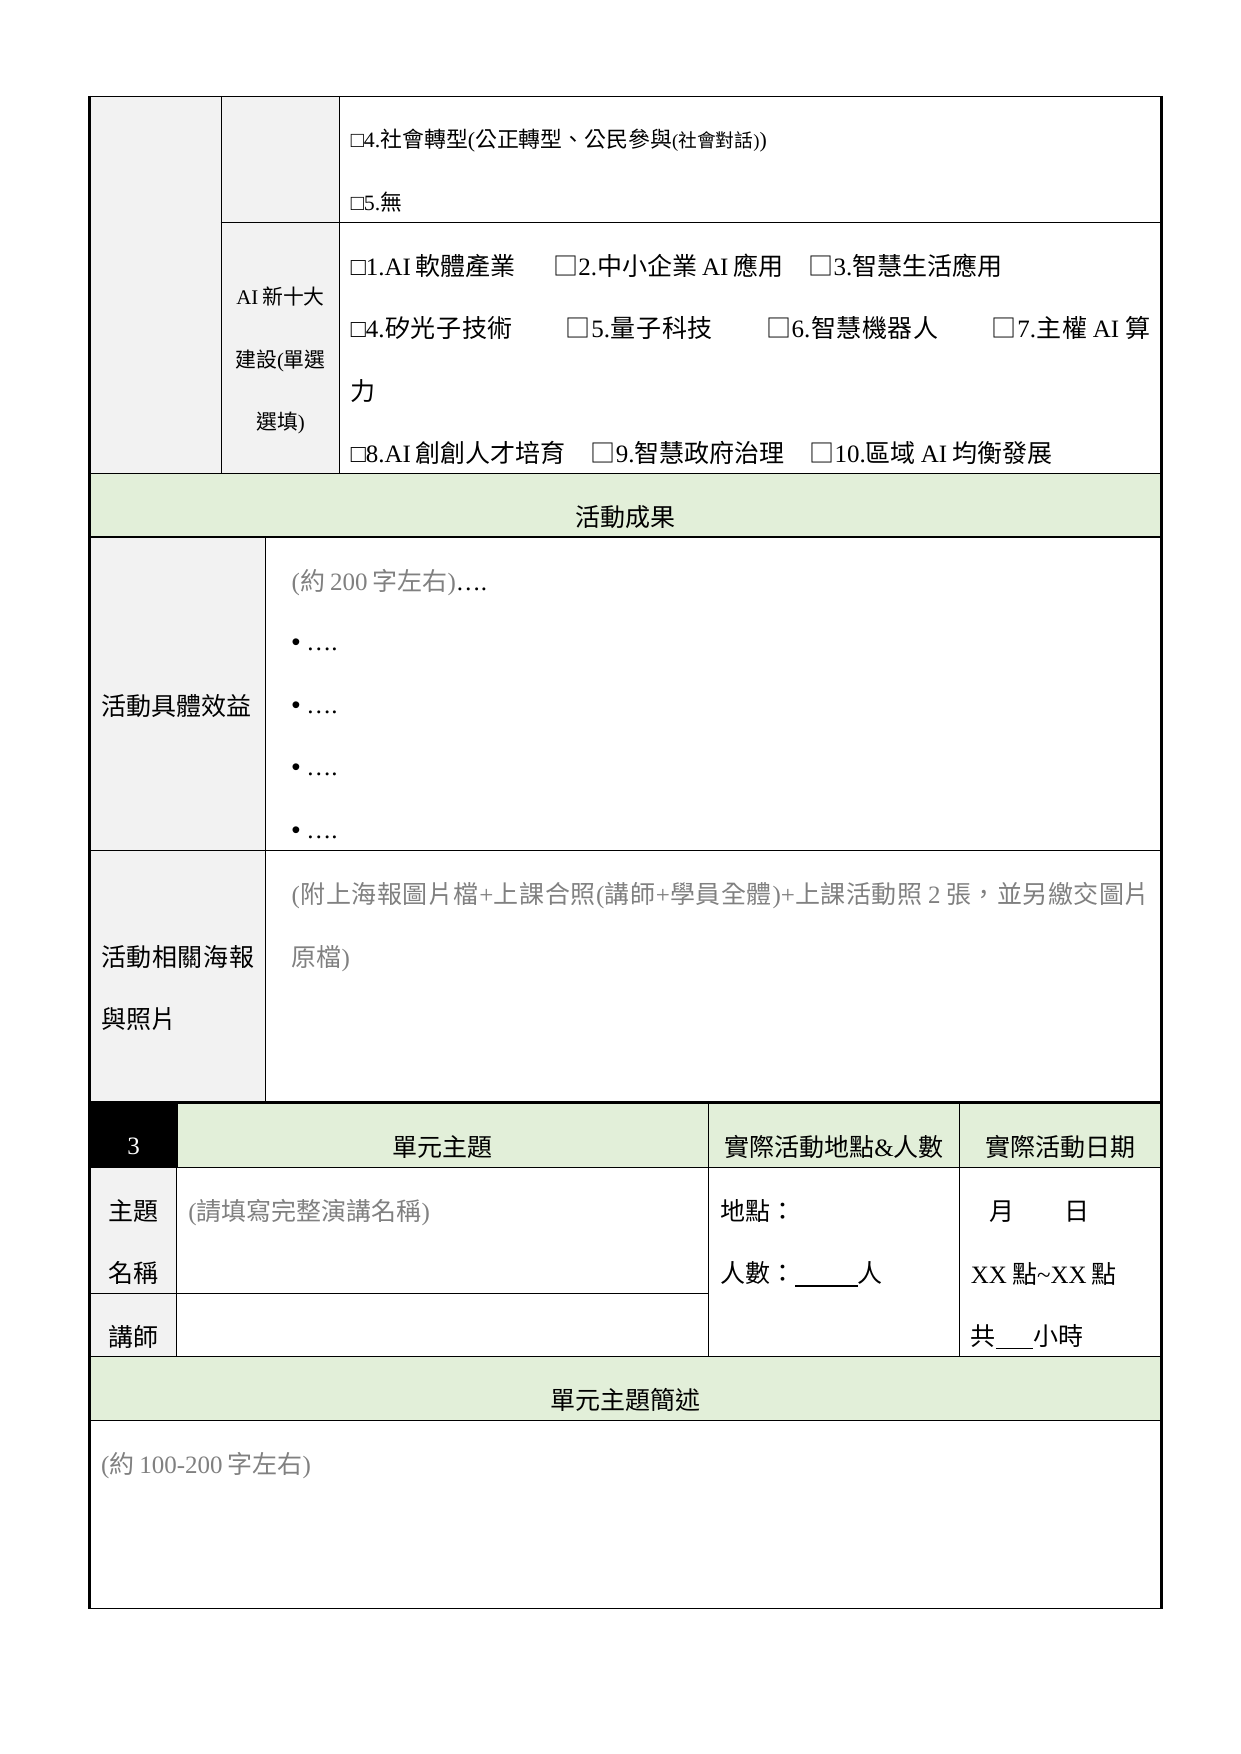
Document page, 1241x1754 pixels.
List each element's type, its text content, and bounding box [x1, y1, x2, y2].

table_cell 3 [91, 1104, 175, 1167]
table_cell [91, 97, 221, 473]
table_cell □4.社會轉型(公正轉型、公民參與(社會對話)) □5.無 [340, 97, 1160, 222]
table_cell (請填寫完整演講名稱) [177, 1168, 708, 1293]
table_cell 講師 [91, 1294, 176, 1356]
table_cell (約200字左右)…. …. …. …. …. [266, 538, 1160, 850]
table_cell 活動相關海報與照片 [91, 851, 265, 1101]
table_cell (約100-200字左右) [91, 1421, 1160, 1608]
table_cell [222, 97, 339, 222]
table_cell 月 日 XX點~XX點 共 小時 [960, 1168, 1160, 1356]
table_cell 地點： 人數： 人 [709, 1168, 959, 1356]
table_cell □1.AI軟體產業 □2.中小企業AI應用 □3.智慧生活應用 □4.矽光子技術 □5.量子科技 □6.智慧機器人 □7.主權AI算力 □8.AI創創人才培育 □9.智慧政府治理 □10.區域AI均衡發展 [340, 223, 1160, 473]
table_cell [177, 1294, 708, 1356]
table_cell 單元主題 [178, 1104, 708, 1167]
table_cell 活動成果 [91, 474, 1160, 536]
table_cell (附上海報圖片檔+上課合照(講師+學員全體)+上課活動照2張，並另繳交圖片原檔) [266, 851, 1160, 1101]
table_cell AI新十大建設(單選選填) [222, 223, 339, 473]
table_cell 實際活動日期 [960, 1104, 1160, 1167]
table_cell 單元主題簡述 [91, 1357, 1160, 1420]
table_cell 活動具體效益 [91, 538, 265, 850]
table_cell 主題名稱 [91, 1168, 176, 1293]
table_cell 實際活動地點&人數 [709, 1104, 959, 1167]
